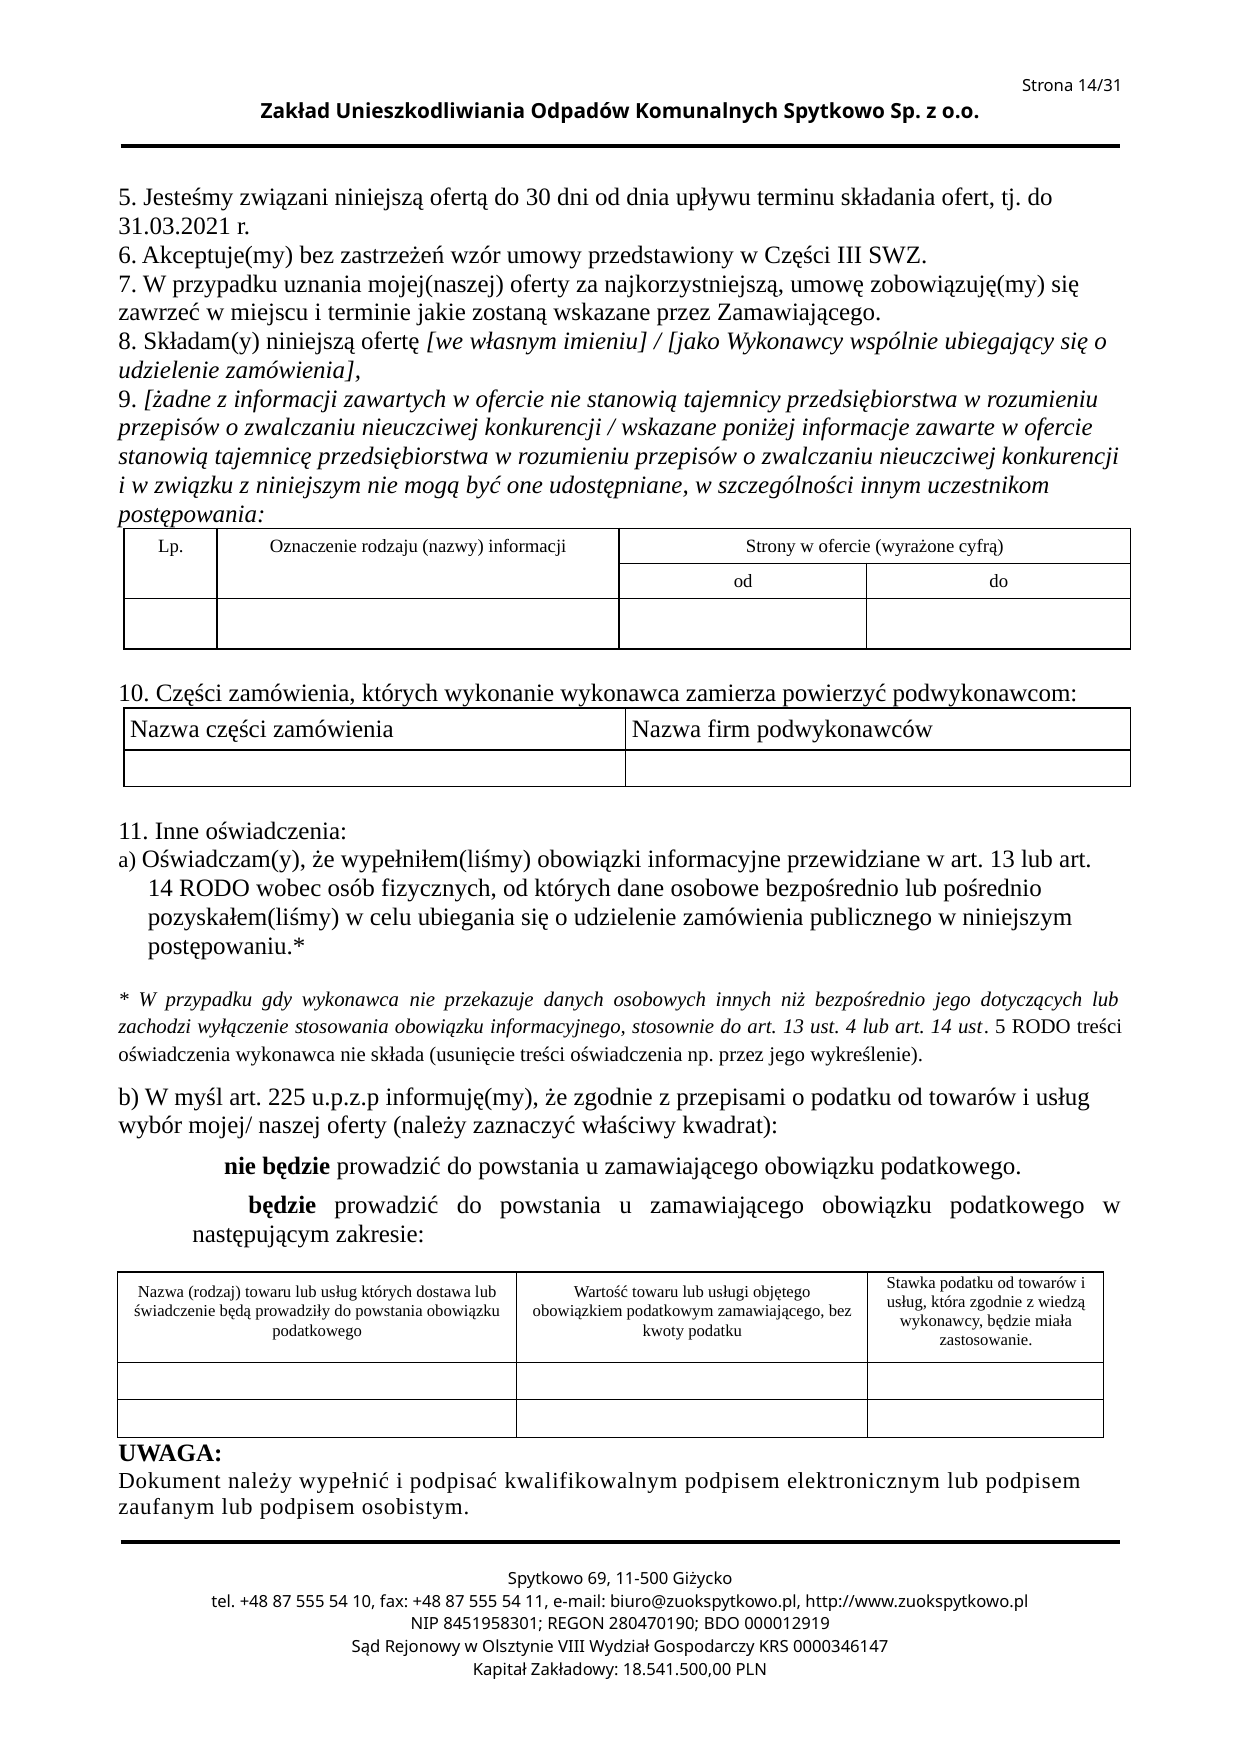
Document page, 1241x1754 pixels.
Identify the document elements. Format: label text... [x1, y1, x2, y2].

table_cell [517, 1363, 867, 1399]
table_cell [620, 599, 866, 648]
text * W przypadku gdy wykonawca nie przekazuje danych osobowych innych niż bezpośrednio jego dotyczących lub zachodzi wyłączenie stosowania obowiązku informacyjnego, stosownie do art. 13 ust. 4 lub art. 14 ust. 5 RODO treści oświadczenia wykonawca nie składa (usunięcie treści oświadczenia np. przez jego wykreślenie). [118, 987, 1122, 1066]
table_cell [118, 1363, 516, 1399]
table_cell [868, 1363, 1103, 1399]
table_header Nazwa firm podwykonawców [626, 709, 1130, 749]
text b) W myśl art. 225 u.p.z.p informuję(my), że zgodnie z przepisami o podatku od towarów i usług wybór mojej/ naszej oferty (należy zaznaczyć właściwy kwadrat): [118, 1082, 1122, 1139]
table_cell [868, 1400, 1103, 1437]
table_cell do [867, 564, 1130, 597]
table_cell [517, 1400, 867, 1437]
text 11. Inne oświadczenia: [118, 816, 1122, 844]
table_header Nazwa części zamówienia [125, 709, 625, 749]
table_header Nazwa (rodzaj) towaru lub usług których dostawa lub świadczenie będą prowadziły do powstania obowiązku podatkowego [118, 1273, 516, 1362]
list a) Oświadczam(y), że wypełniłem(liśmy) obowiązki informacyjne przewidziane w art. 13 lub art. 14 RODO wobec osób fizycznych, od których dane osobowe bezpośrednio lub pośrednio pozyskałem(liśmy) w celu ubiegania się o udzielenie zamówienia publicznego w niniejszym postępowaniu.* [118, 844, 1122, 959]
table_header Lp. [125, 529, 216, 597]
table_cell [125, 599, 216, 648]
text 5. Jesteśmy związani niniejszą ofertą do 30 dni od dnia upływu terminu składania ofert, tj. do 31.03.2021 r. [118, 182, 1122, 240]
table_cell [118, 1400, 516, 1437]
text  nie będzie prowadzić do powstania u zamawiającego obowiązku podatkowego. [192, 1151, 1122, 1180]
text 7. W przypadku uznania mojej(naszej) oferty za najkorzystniejszą, umowę zobowiązuję(my) się zawrzeć w miejscu i terminie jakie zostaną wskazane przez Zamawiającego. [118, 269, 1122, 326]
table_header Wartość towaru lub usługi objętego obowiązkiem podatkowym zamawiającego, bez kwoty podatku [517, 1273, 867, 1362]
text 9. [żadne z informacji zawartych w ofercie nie stanowią tajemnicy przedsiębiorstwa w rozumieniu przepisów o zwalczaniu nieuczciwej konkurencji / wskazane poniżej informacje zawarte w ofercie stanowią tajemnicę przedsiębiorstwa w rozumieniu przepisów o zwalczaniu nieuczciwej konkurencji i w związku z niniejszym nie mogą być one udostępniane, w szczególności innym uczestnikom postępowania: [118, 384, 1122, 527]
table_cell [867, 599, 1130, 648]
table_header Stawka podatku od towarów i usług, która zgodnie z wiedzą wykonawcy, będzie miała zastosowanie. [868, 1273, 1103, 1362]
table_header Oznaczenie rodzaju (nazwy) informacji [218, 529, 618, 597]
text UWAGA: [118, 1438, 1122, 1467]
table_cell od [620, 564, 866, 597]
text 8. Składam(y) niniejszą ofertę [we własnym imieniu] / [jako Wykonawcy wspólnie ubiegający się o udzielenie zamówienia], [118, 326, 1122, 384]
text Dokument należy wypełnić i podpisać kwalifikowalnym podpisem elektronicznym lub podpisem zaufanym lub podpisem osobistym. [118, 1467, 1122, 1519]
table_cell [626, 751, 1130, 786]
table_cell [125, 751, 625, 786]
text 6. Akceptuje(my) bez zastrzeżeń wzór umowy przedstawiony w Części III SWZ. [118, 240, 1122, 269]
text 10. Części zamówienia, których wykonanie wykonawca zamierza powierzyć podwykonawcom: [118, 678, 1122, 707]
text  będzie prowadzić do powstania u zamawiającego obowiązku podatkowego w następującym zakresie: [192, 1191, 1122, 1248]
table_cell [218, 599, 618, 648]
table_header Strony w ofercie (wyrażone cyfrą) [620, 529, 1130, 562]
